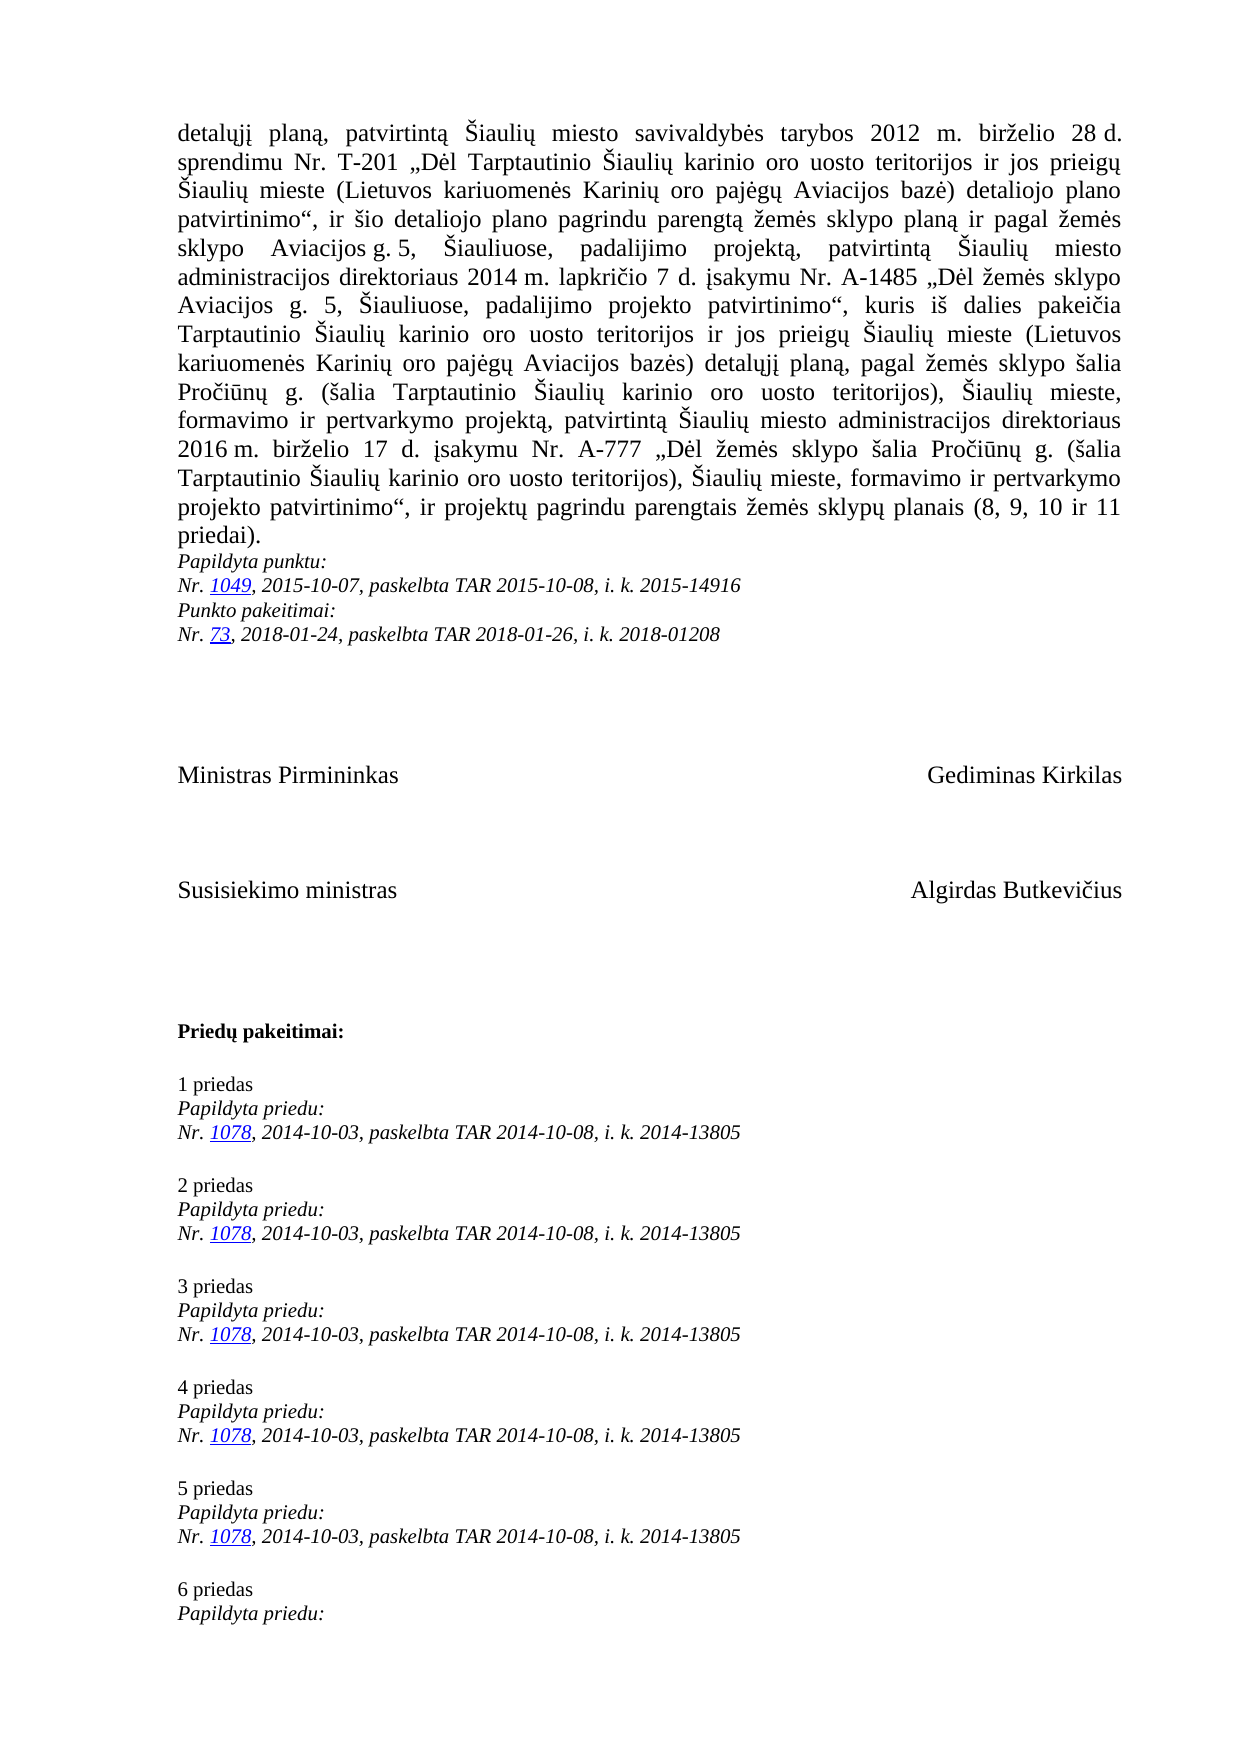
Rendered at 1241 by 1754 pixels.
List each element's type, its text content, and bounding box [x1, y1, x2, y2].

text Susisiekimo ministras Algirdas Butkevičius [177, 876, 1122, 904]
text Nr. 1078, 2014-10-03, paskelbta TAR 2014-10-08, i. k. 2014-13805 [177, 1524, 1122, 1548]
text Priedų pakeitimai: [177, 1019, 1122, 1043]
text Ministras Pirmininkas Gediminas Kirkilas [177, 761, 1122, 789]
text detalųjį planą, patvirtintą Šiaulių miesto savivaldybės tarybos 2012 m. birželio 28 d. sprendimu Nr. T-201 „Dėl Tarptautinio Šiaulių karinio oro uosto teritorijos ir jos prieigų Šiaulių mieste (Lietuvos kariuomenės Karinių oro pajėgų Aviacijos bazė) detaliojo plano patvirtinimo“, ir šio detaliojo plano pagrindu parengtą žemės sklypo planą ir pagal žemės sklypo Aviacijos g. 5, Šiauliuose, padalijimo projektą, patvirtintą Šiaulių miesto administracijos direktoriaus 2014 m. lapkričio 7 d. įsakymu Nr. A-1485 „Dėl žemės sklypo Aviacijos g. 5, Šiauliuose, padalijimo projekto patvirtinimo“, kuris iš dalies pakeičia Tarptautinio Šiaulių karinio oro uosto teritorijos ir jos prieigų Šiaulių mieste (Lietuvos kariuomenės Karinių oro pajėgų Aviacijos bazės) detalųjį planą, pagal žemės sklypo šalia Pročiūnų g. (šalia Tarptautinio Šiaulių karinio oro uosto teritorijos), Šiaulių mieste, formavimo ir pertvarkymo projektą, patvirtintą Šiaulių miesto administracijos direktoriaus 2016 m. birželio 17 d. įsakymu Nr. A-777 „Dėl žemės sklypo šalia Pročiūnų g. (šalia Tarptautinio Šiaulių karinio oro uosto teritorijos), Šiaulių mieste, formavimo ir pertvarkymo projekto patvirtinimo“, ir projektų pagrindu parengtais žemės sklypų planais (8, 9, 10 ir 11 priedai). [177, 118, 1122, 549]
text 6 priedas [177, 1577, 1122, 1601]
text Nr. 1049, 2015-10-07, paskelbta TAR 2015-10-08, i. k. 2015-14916 [177, 573, 1122, 597]
text 2 priedas [177, 1173, 1122, 1197]
text Papildyta priedu: [177, 1500, 1122, 1524]
text Nr. 1078, 2014-10-03, paskelbta TAR 2014-10-08, i. k. 2014-13805 [177, 1120, 1122, 1144]
text Papildyta priedu: [177, 1601, 1122, 1625]
text Papildyta priedu: [177, 1399, 1122, 1423]
text 5 priedas [177, 1476, 1122, 1500]
text 3 priedas [177, 1274, 1122, 1298]
text Papildyta priedu: [177, 1197, 1122, 1221]
text Nr. 1078, 2014-10-03, paskelbta TAR 2014-10-08, i. k. 2014-13805 [177, 1322, 1122, 1346]
text Nr. 1078, 2014-10-03, paskelbta TAR 2014-10-08, i. k. 2014-13805 [177, 1221, 1122, 1245]
text 1 priedas [177, 1072, 1122, 1096]
text Punkto pakeitimai: [177, 597, 1122, 622]
text Papildyta priedu: [177, 1298, 1122, 1322]
text Papildyta priedu: [177, 1096, 1122, 1120]
text Nr. 73, 2018-01-24, paskelbta TAR 2018-01-26, i. k. 2018-01208 [177, 622, 1122, 646]
text Nr. 1078, 2014-10-03, paskelbta TAR 2014-10-08, i. k. 2014-13805 [177, 1423, 1122, 1447]
text Papildyta punktu: [177, 549, 1122, 573]
text 4 priedas [177, 1375, 1122, 1399]
